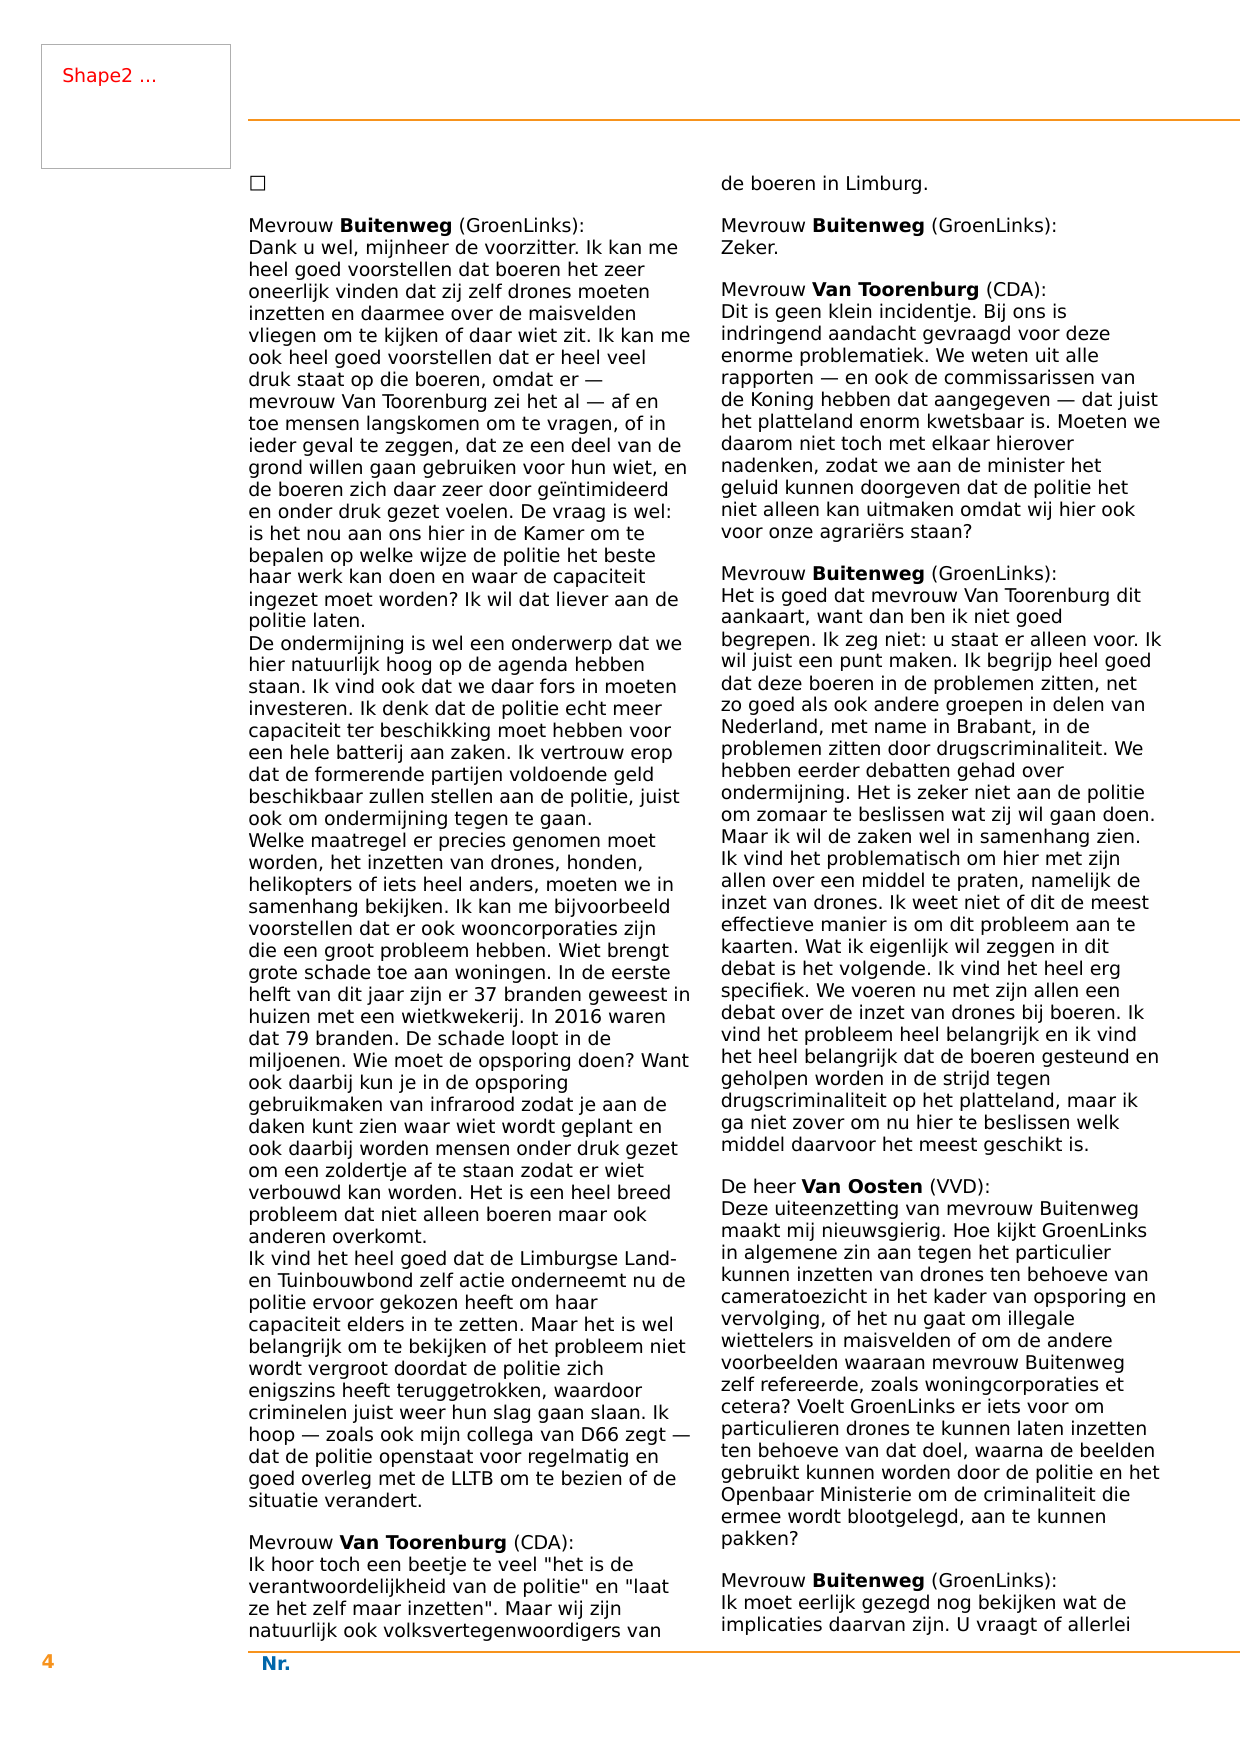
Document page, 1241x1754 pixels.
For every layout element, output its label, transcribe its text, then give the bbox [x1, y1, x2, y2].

text Mevrouw Buitenweg (GroenLinks): [721, 1569, 1163, 1592]
text De heer Van Oosten (VVD): [721, 1176, 1163, 1198]
text De ondermijning is wel een onderwerp dat we hier natuurlijk hoog op de agenda hebben staan. Ik vind ook dat we daar fors in moeten investeren. Ik denk dat de politie echt meer capaciteit ter beschikking moet hebben voor een hele batterij aan zaken. Ik vertrouw erop dat de formerende partijen voldoende geld beschikbaar zullen stellen aan de politie, juist ook om ondermijning tegen te gaan. [248, 632, 691, 830]
text Mevrouw Van Toorenburg (CDA): [248, 1532, 691, 1553]
text Dit is geen klein incidentje. Bij ons is indringend aandacht gevraagd voor deze enorme problematiek. We weten uit alle rapporten — en ook de commissarissen van de Koning hebben dat aangegeven — dat juist het platteland enorm kwetsbaar is. Moeten we daarom niet toch met elkaar hierover nadenken, zodat we aan de minister het geluid kunnen doorgeven dat de politie het niet alleen kan uitmaken omdat wij hier ook voor onze agrariërs staan? [721, 301, 1163, 542]
text Mevrouw Buitenweg (GroenLinks): [721, 215, 1163, 237]
text Welke maatregel er precies genomen moet worden, het inzetten van drones, honden, helikopters of iets heel anders, moeten we in samenhang bekijken. Ik kan me bijvoorbeeld voorstellen dat er ook wooncorporaties zijn die een groot probleem hebben. Wiet brengt grote schade toe aan woningen. In de eerste helft van dit jaar zijn er 37 branden geweest in huizen met een wietkwekerij. In 2016 waren dat 79 branden. De schade loopt in de miljoenen. Wie moet de opsporing doen? Want ook daarbij kun je in de opsporing gebruikmaken van infrarood zodat je aan de daken kunt zien waar wiet wordt geplant en ook daarbij worden mensen onder druk gezet om een zoldertje af te staan zodat er wiet verbouwd kan worden. Het is een heel breed probleem dat niet alleen boeren maar ook anderen overkomt. [248, 830, 691, 1248]
text Ik hoor toch een beetje te veel "het is de verantwoordelijkheid van de politie" en "laat ze het zelf maar inzetten". Maar wij zijn natuurlijk ook volksvertegenwoordigers van [248, 1553, 691, 1641]
text Ik vind het heel goed dat de Limburgse Land- en Tuinbouwbond zelf actie onderneemt nu de politie ervoor gekozen heeft om haar capaciteit elders in te zetten. Maar het is wel belangrijk om te bekijken of het probleem niet wordt vergroot doordat de politie zich enigszins heeft teruggetrokken, waardoor criminelen juist weer hun slag gaan slaan. Ik hoop — zoals ook mijn collega van D66 zegt — dat de politie openstaat voor regelmatig en goed overleg met de LLTB om te bezien of de situatie verandert. [248, 1248, 691, 1512]
text Ik moet eerlijk gezegd nog bekijken wat de implicaties daarvan zijn. U vraagt of allerlei [721, 1592, 1163, 1636]
text Zeker. [721, 237, 1163, 259]
text Het is goed dat mevrouw Van Toorenburg dit aankaart, want dan ben ik niet goed begrepen. Ik zeg niet: u staat er alleen voor. Ik wil juist een punt maken. Ik begrijp heel goed dat deze boeren in de problemen zitten, net zo goed als ook andere groepen in delen van Nederland, met name in Brabant, in de problemen zitten door drugscriminaliteit. We hebben eerder debatten gehad over ondermijning. Het is zeker niet aan de politie om zomaar te beslissen wat zij wil gaan doen. Maar ik wil de zaken wel in samenhang zien. Ik vind het problematisch om hier met zijn allen over een middel te praten, namelijk de inzet van drones. Ik weet niet of dit de meest effectieve manier is om dit probleem aan te kaarten. Wat ik eigenlijk wil zeggen in dit debat is het volgende. Ik vind het heel erg specifiek. We voeren nu met zijn allen een debat over de inzet van drones bij boeren. Ik vind het probleem heel belangrijk en ik vind het heel belangrijk dat de boeren gesteund en geholpen worden in de strijd tegen drugscriminaliteit op het platteland, maar ik ga niet zover om nu hier te beslissen welk middel daarvoor het meest geschikt is. [721, 584, 1163, 1156]
text Mevrouw Van Toorenburg (CDA): [721, 279, 1163, 301]
text Deze uiteenzetting van mevrouw Buitenweg maakt mij nieuwsgierig. Hoe kijkt GroenLinks in algemene zin aan tegen het particulier kunnen inzetten van drones ten behoeve van cameratoezicht in het kader van opsporing en vervolging, of het nu gaat om illegale wiettelers in maisvelden of om de andere voorbeelden waaraan mevrouw Buitenweg zelf refereerde, zoals woningcorporaties et cetera? Voelt GroenLinks er iets voor om particulieren drones te kunnen laten inzetten ten behoeve van dat doel, waarna de beelden gebruikt kunnen worden door de politie en het Openbaar Ministerie om de criminaliteit die ermee wordt blootgelegd, aan te kunnen pakken? [721, 1198, 1163, 1549]
text de boeren in Limburg. [721, 173, 1163, 195]
text Dank u wel, mijnheer de voorzitter. Ik kan me heel goed voorstellen dat boeren het zeer oneerlijk vinden dat zij zelf drones moeten inzetten en daarmee over de maisvelden vliegen om te kijken of daar wiet zit. Ik kan me ook heel goed voorstellen dat er heel veel druk staat op die boeren, omdat er — mevrouw Van Toorenburg zei het al — af en toe mensen langskomen om te vragen, of in ieder geval te zeggen, dat ze een deel van de grond willen gaan gebruiken voor hun wiet, en de boeren zich daar zeer door geïntimideerd en onder druk gezet voelen. De vraag is wel: is het nou aan ons hier in de Kamer om te bepalen op welke wijze de politie het beste haar werk kan doen en waar de capaciteit ingezet moet worden? Ik wil dat liever aan de politie laten. [248, 237, 691, 632]
text ⬜ [248, 173, 691, 195]
text Mevrouw Buitenweg (GroenLinks): [721, 562, 1163, 584]
text Mevrouw Buitenweg (GroenLinks): [248, 215, 691, 237]
